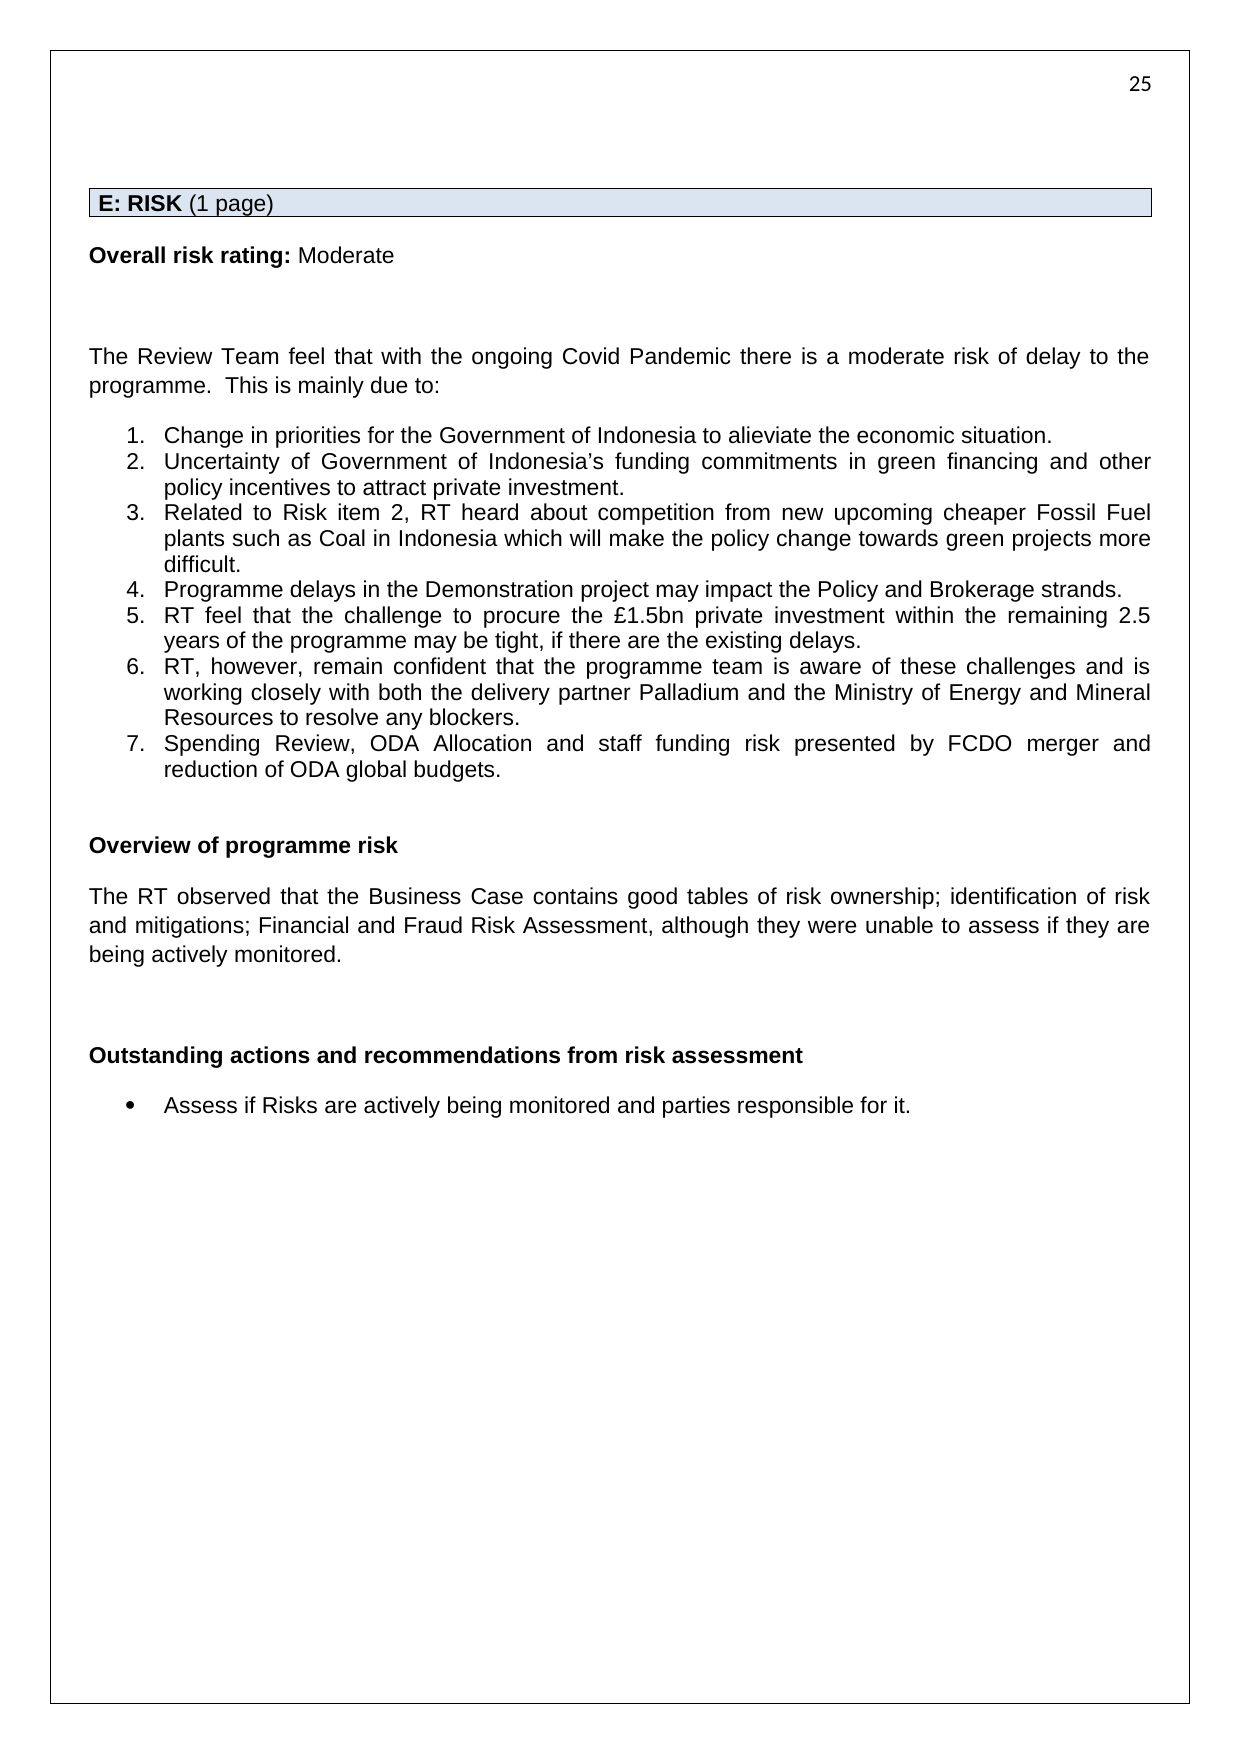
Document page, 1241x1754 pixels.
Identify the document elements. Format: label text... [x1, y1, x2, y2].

list Change in priorities for the Government of Indonesia to alieviate the economic situation. [126, 423, 1152, 449]
text The Review Team feel that with the ongoing Covid Pandemic there is a moderate risk of delay to the programme. This is mainly due to: [89, 343, 1152, 398]
text Outstanding actions and recommendations from risk assessment [89, 1042, 1152, 1068]
subtitle E: RISK (1 page) [90, 189, 1151, 216]
list Uncertainty of Government of Indonesia’s funding commitments in green financing and other policy incentives to attract private investment. [126, 449, 1152, 500]
list RT feel that the challenge to procure the £1.5bn private investment within the remaining 2.5 years of the programme may be tight, if there are the existing delays. [126, 602, 1152, 654]
list Programme delays in the Demonstration project may impact the Policy and Brokerage strands. [126, 577, 1152, 602]
text The RT observed that the Business Case contains good tables of risk ownership; identification of risk and mitigations; Financial and Fraud Risk Assessment, although they were unable to assess if they are being actively monitored. [89, 883, 1152, 968]
list Related to Risk item 2, RT heard about competition from new upcoming cheaper Fossil Fuel plants such as Coal in Indonesia which will make the policy change towards green projects more difficult. [126, 500, 1152, 577]
text Overview of programme risk [89, 833, 1152, 859]
list RT, however, remain confident that the programme team is aware of these challenges and is working closely with both the delivery partner Palladium and the Ministry of Energy and Mineral Resources to resolve any blockers. [126, 654, 1152, 731]
text Overall risk rating: Moderate [89, 243, 1152, 269]
list Spending Review, ODA Allocation and staff funding risk presented by FCDO merger and reduction of ODA global budgets. [126, 731, 1152, 782]
list Assess if Risks are actively being monitored and parties responsible for it. [126, 1093, 1152, 1118]
